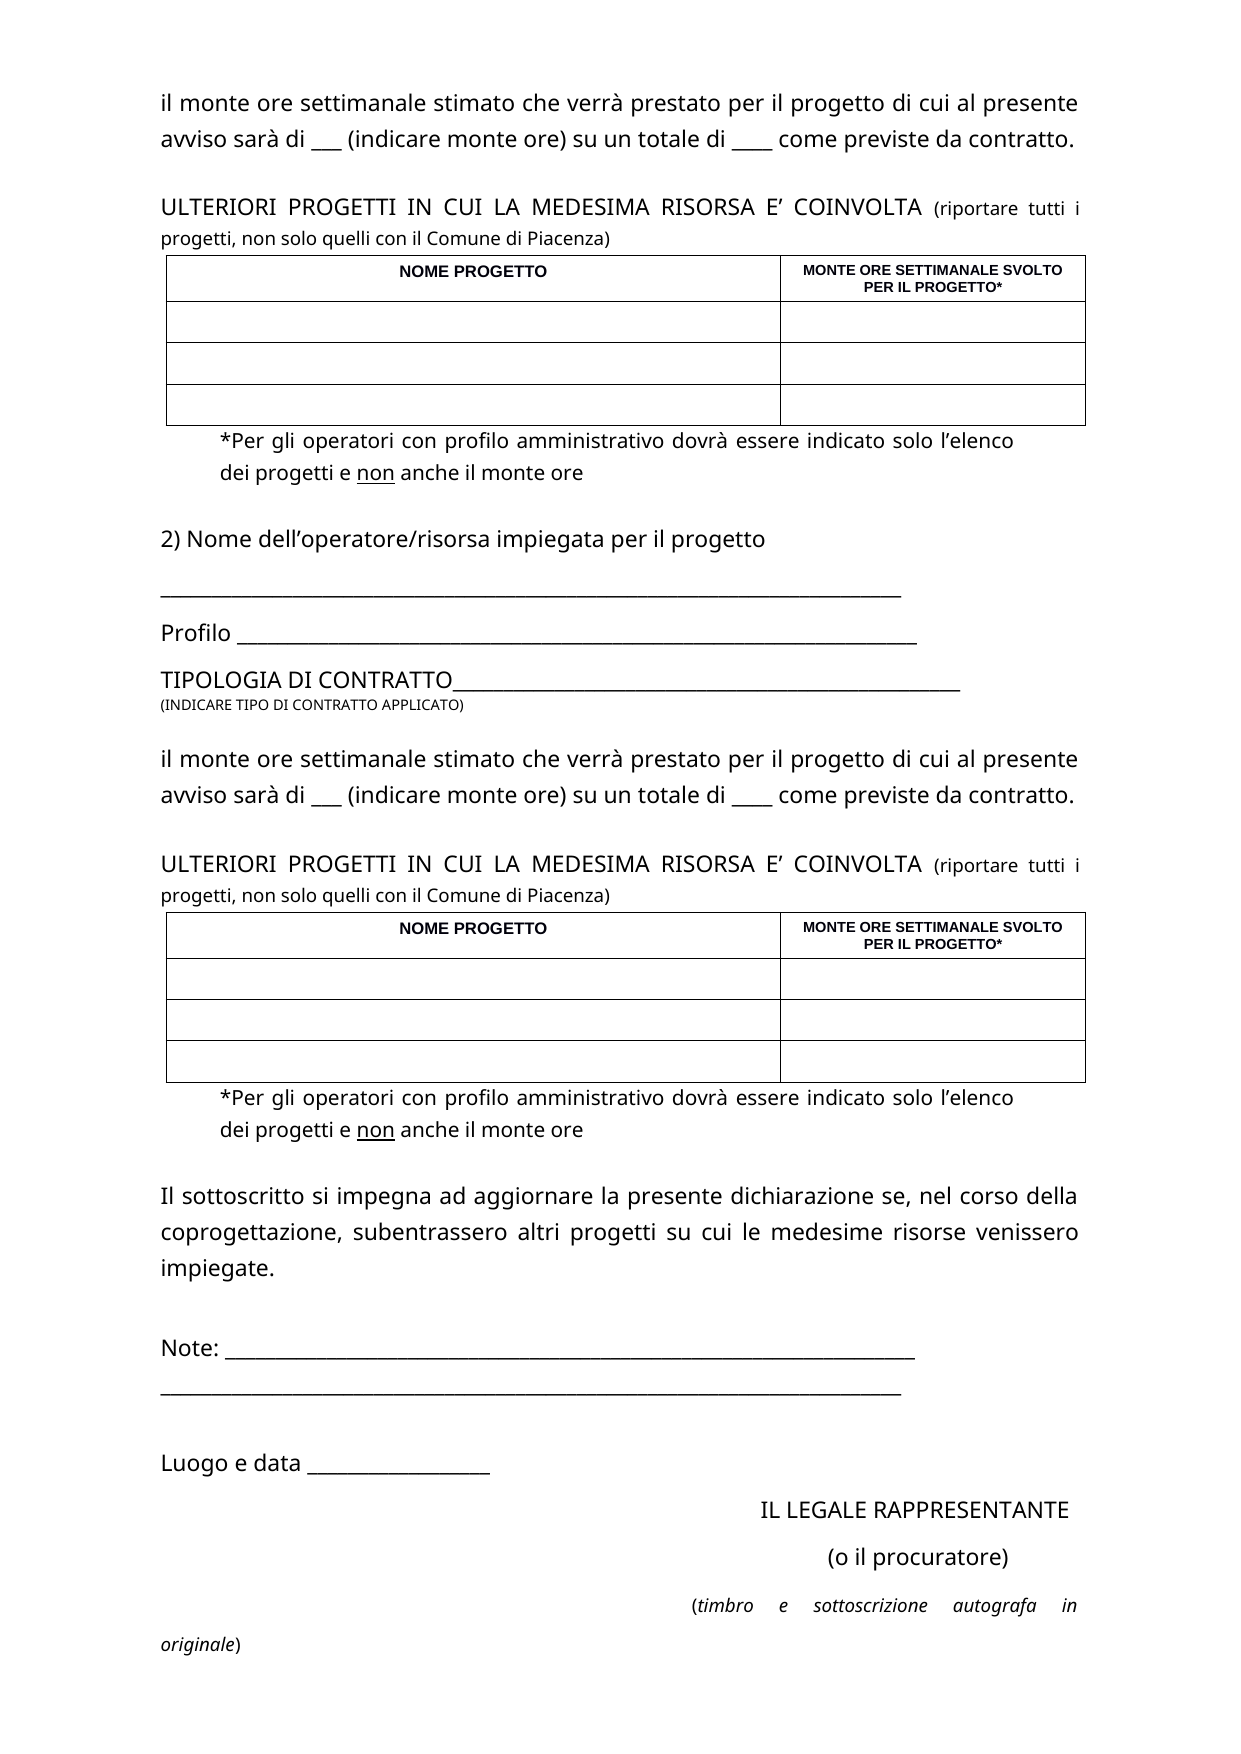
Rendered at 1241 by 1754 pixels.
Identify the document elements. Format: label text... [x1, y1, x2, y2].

text ULTERIORI PROGETTI IN CUI LA MEDESIMA RISORSA E’ COINVOLTA (riportare tutti i progetti, non solo quelli con il Comune di Piacenza) [160, 191, 1080, 251]
table_cell [781, 959, 1085, 999]
text TIPOLOGIA DI CONTRATTO__________________________________________________ [160, 664, 1080, 695]
text il monte ore settimanale stimato che verrà prestato per il progetto di cui al presente avviso sarà di ___ (indicare monte ore) su un totale di ____ come previste da contratto. [160, 87, 1080, 154]
table_cell [167, 1000, 780, 1040]
table_header MONTE ORE SETTIMANALE SVOLTO PER IL PROGETTO* [781, 256, 1085, 301]
text Luogo e data __________________ [160, 1447, 1080, 1478]
text (o il procuratore) [160, 1541, 1080, 1572]
table_cell [781, 1000, 1085, 1040]
table_header MONTE ORE SETTIMANALE SVOLTO PER IL PROGETTO* [781, 913, 1085, 958]
table_header NOME PROGETTO [167, 256, 780, 301]
text (INDICARE TIPO DI CONTRATTO APPLICATO) [160, 695, 1080, 715]
table_cell [167, 343, 780, 383]
table_cell [781, 302, 1085, 342]
table_cell [167, 959, 780, 999]
text _________________________________________________________________________ [160, 570, 1080, 601]
text 2) Nome dell’operatore/risorsa impiegata per il progetto [160, 523, 1080, 554]
table_cell [167, 385, 780, 425]
table_header NOME PROGETTO [167, 913, 780, 958]
text *Per gli operatori con profilo amministrativo dovrà essere indicato solo l’elenco dei progetti e non anche il monte ore [219, 426, 1015, 487]
table_cell [167, 1041, 780, 1082]
text Profilo ___________________________________________________________________ [160, 617, 1080, 648]
table_cell [781, 1041, 1085, 1082]
table_cell [781, 343, 1085, 383]
text Il sottoscritto si impegna ad aggiornare la presente dichiarazione se, nel corso della coprogettazione, subentrassero altri progetti su cui le medesime risorse venissero impiegate. [160, 1180, 1080, 1283]
text *Per gli operatori con profilo amministrativo dovrà essere indicato solo l’elenco dei progetti e non anche il monte ore [219, 1083, 1015, 1144]
text il monte ore settimanale stimato che verrà prestato per il progetto di cui al presente avviso sarà di ___ (indicare monte ore) su un totale di ____ come previste da contratto. [160, 743, 1080, 811]
text (timbro e sottoscrizione autografa in originale) [160, 1588, 1080, 1657]
text ULTERIORI PROGETTI IN CUI LA MEDESIMA RISORSA E’ COINVOLTA (riportare tutti i progetti, non solo quelli con il Comune di Piacenza) [160, 847, 1080, 908]
text _________________________________________________________________________ [160, 1367, 1080, 1399]
text IL LEGALE RAPPRESENTANTE [160, 1494, 1080, 1525]
table_cell [167, 302, 780, 342]
text Note: ____________________________________________________________________ [160, 1332, 1080, 1363]
table_cell [781, 385, 1085, 425]
